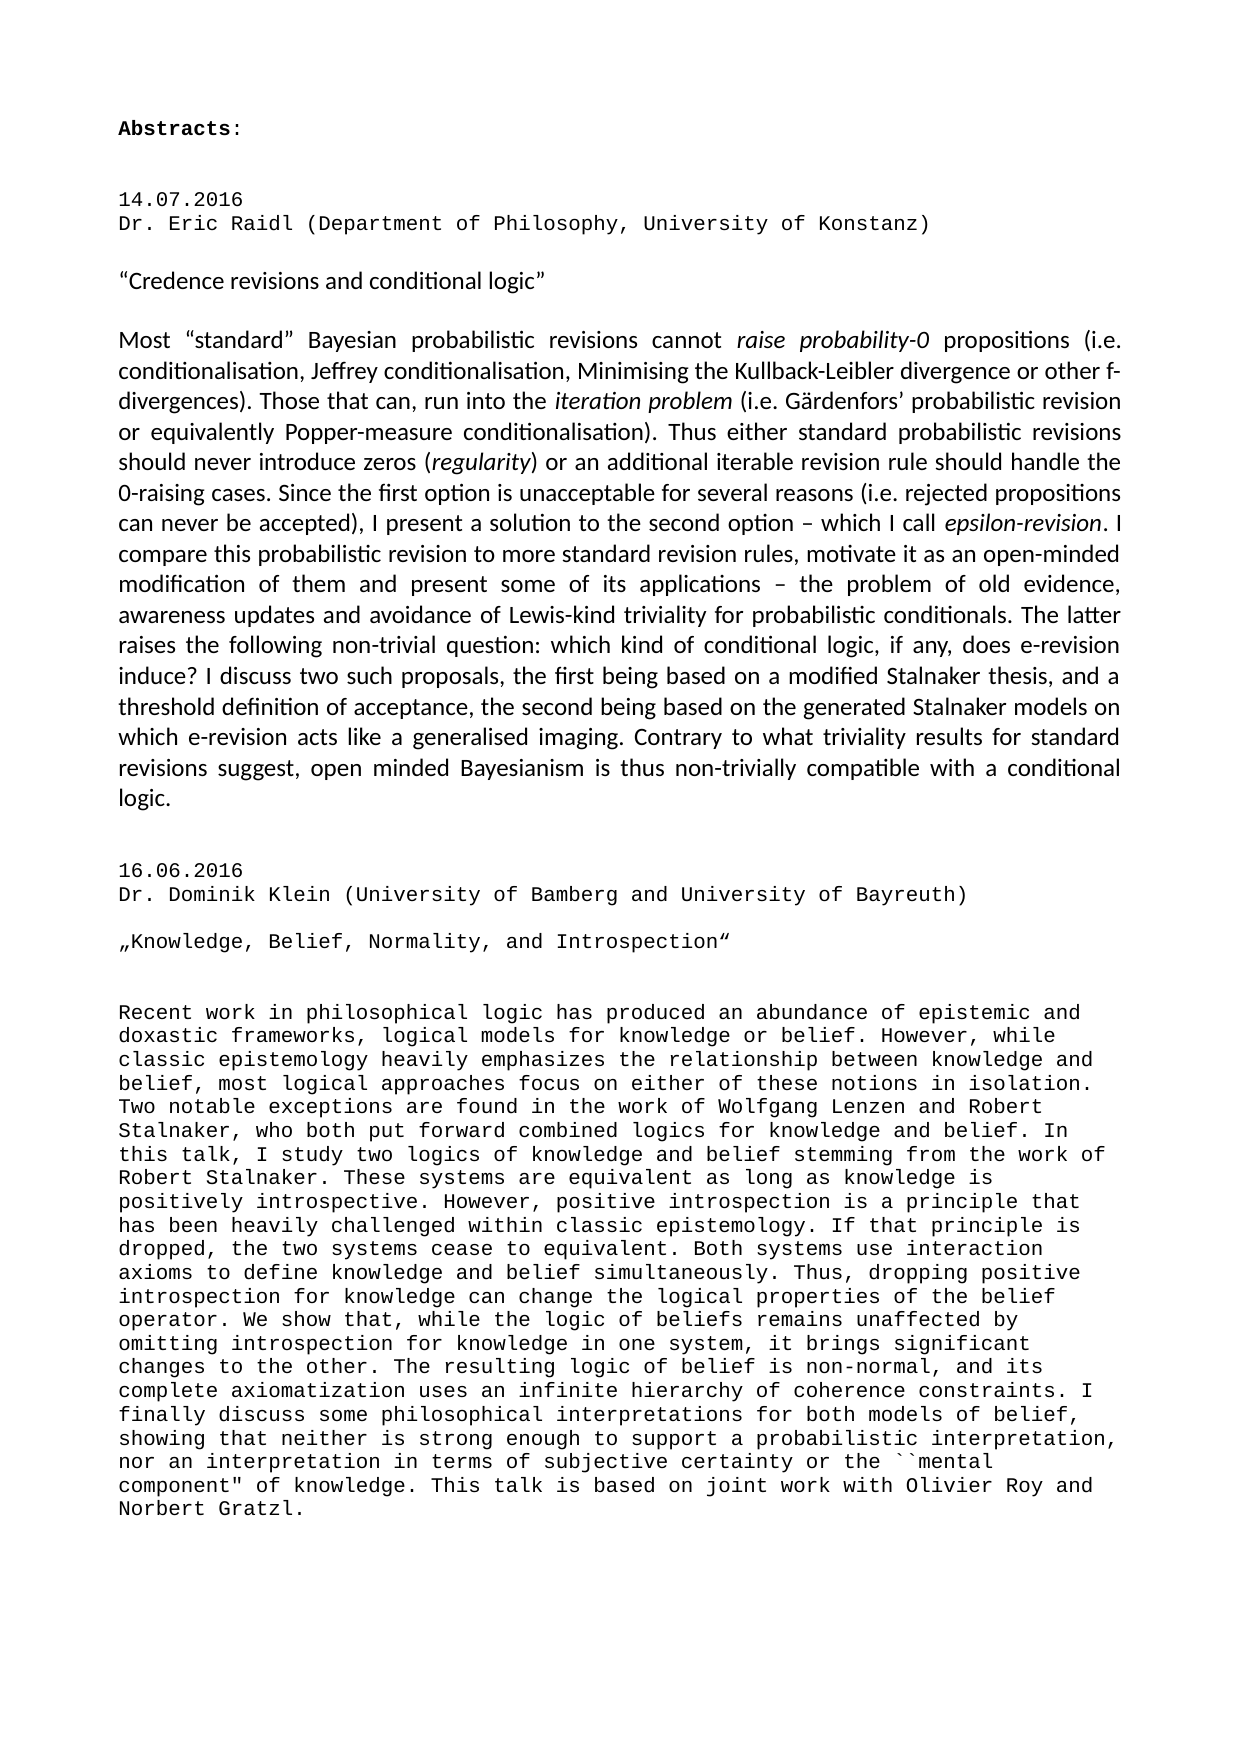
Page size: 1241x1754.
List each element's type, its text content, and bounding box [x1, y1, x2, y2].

text Dr. Dominik Klein (University of Bamberg and University of Bayreuth) [118, 884, 1122, 907]
text Abstracts: [118, 118, 1122, 142]
text 16.06.2016 [118, 860, 1122, 884]
text Recent work in philosophical logic has produced an abundance of epistemic and doxastic frameworks, logical models for knowledge or belief. However, while classic epistemology heavily emphasizes the relationship between knowledge and belief, most logical approaches focus on either of these notions in isolation. Two notable exceptions are found in the work of Wolfgang Lenzen and Robert Stalnaker, who both put forward combined logics for knowledge and belief. In this talk, I study two logics of knowledge and belief stemming from the work of Robert Stalnaker. These systems are equivalent as long as knowledge is positively introspective. However, positive introspection is a principle that has been heavily challenged within classic epistemology. If that principle is dropped, the two systems cease to equivalent. Both systems use interaction axioms to define knowledge and belief simultaneously. Thus, dropping positive introspection for knowledge can change the logical properties of the belief operator. We show that, while the logic of beliefs remains unaffected by omitting introspection for knowledge in one system, it brings significant changes to the other. The resulting logic of belief is non-normal, and its complete axiomatization uses an infinite hierarchy of coherence constraints. I finally discuss some philosophical interpretations for both models of belief, showing that neither is strong enough to support a probabilistic interpretation, nor an interpretation in terms of subjective certainty or the ``mental component" of knowledge. This talk is based on joint work with Olivier Roy and Norbert Gratzl. [118, 1002, 1122, 1522]
text “Credence revisions and conditional logic” [118, 265, 1122, 296]
text Dr. Eric Raidl (Department of Philosophy, University of Konstanz) [118, 213, 1122, 236]
text Most “standard” Bayesian probabilistic revisions cannot raise probability-0 propositions (i.e. conditionalisation, Jeffrey conditionalisation, Minimising the Kullback-Leibler divergence or other f-divergences). Those that can, run into the iteration problem (i.e. Gärdenfors’ probabilistic revision or equivalently Popper-measure conditionalisation). Thus either standard probabilistic revisions should never introduce zeros (regularity) or an additional iterable revision rule should handle the 0-raising cases. Since the first option is unacceptable for several reasons (i.e. rejected propositions can never be accepted), I present a solution to the second option – which I call epsilon-revision. I compare this probabilistic revision to more standard revision rules, motivate it as an open-minded modification of them and present some of its applications – the problem of old evidence, awareness updates and avoidance of Lewis-kind triviality for probabilistic conditionals. The latter raises the following non-trivial question: which kind of conditional logic, if any, does e-revision induce? I discuss two such proposals, the first being based on a modified Stalnaker thesis, and a threshold definition of acceptance, the second being based on the generated Stalnaker models on which e-revision acts like a generalised imaging. Contrary to what triviality results for standard revisions suggest, open minded Bayesianism is thus non-trivially compatible with a conditional logic. [118, 324, 1122, 813]
text 14.07.2016 [118, 189, 1122, 213]
text „Knowledge, Belief, Normality, and Introspection“ [118, 931, 1122, 954]
